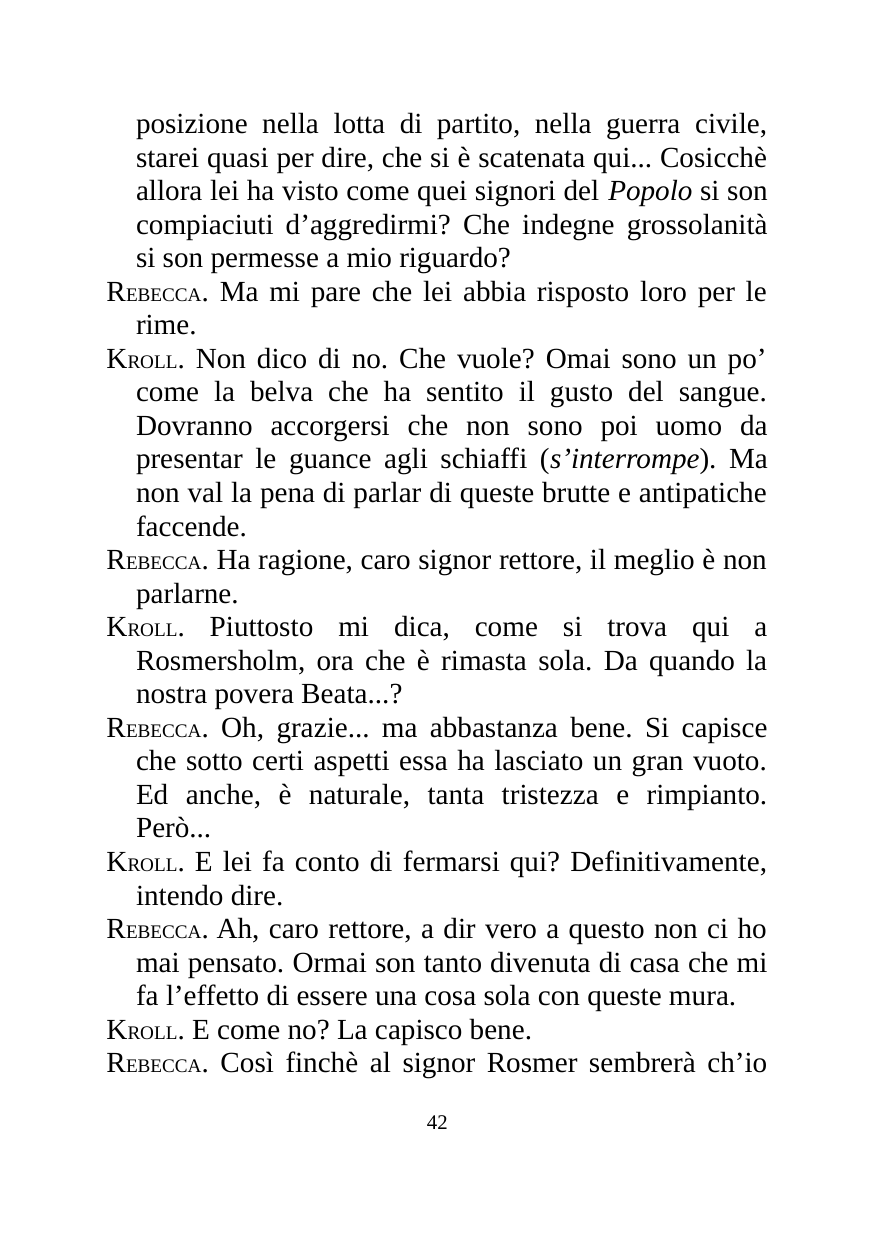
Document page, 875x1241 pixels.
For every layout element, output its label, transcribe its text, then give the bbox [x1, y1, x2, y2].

text Rebecca. Ha ragione, caro signor rettore, il meglio è non parlarne. [106, 542, 768, 609]
text Kroll. Piuttosto mi dica, come si trova qui a Rosmersholm, ora che è rimasta sola. Da quando la nostra povera Beata...? [106, 609, 768, 710]
text posizione nella lotta di partito, nella guerra civile, starei quasi per dire, che si è scatenata qui... Cosicchè allora lei ha visto come quei signori del Popolo si son compiaciuti d’aggredirmi? Che indegne grossolanità si son permesse a mio riguardo? [106, 106, 768, 274]
text Kroll. Non dico di no. Che vuole? Omai sono un po’ come la belva che ha sentito il gusto del sangue. Dovranno accorgersi che non sono poi uomo da presentar le guance agli schiaffi (s’interrompe). Ma non val la pena di parlar di queste brutte e antipatiche faccende. [106, 341, 768, 542]
text Rebecca. Così finchè al signor Rosmer sembrerà ch’io [106, 1045, 768, 1079]
text Kroll. E lei fa conto di fermarsi qui? Definitivamente, intendo dire. [106, 844, 768, 911]
text Rebecca. Ma mi pare che lei abbia risposto loro per le rime. [106, 274, 768, 341]
text Rebecca. Oh, grazie... ma abbastanza bene. Si capisce che sotto certi aspetti essa ha lasciato un gran vuoto. Ed anche, è naturale, tanta tristezza e rimpianto. Però... [106, 710, 768, 844]
text Rebecca. Ah, caro rettore, a dir vero a questo non ci ho mai pensato. Ormai son tanto divenuta di casa che mi fa l’effetto di essere una cosa sola con queste mura. [106, 911, 768, 1012]
text Kroll. E come no? La capisco bene. [106, 1012, 768, 1045]
